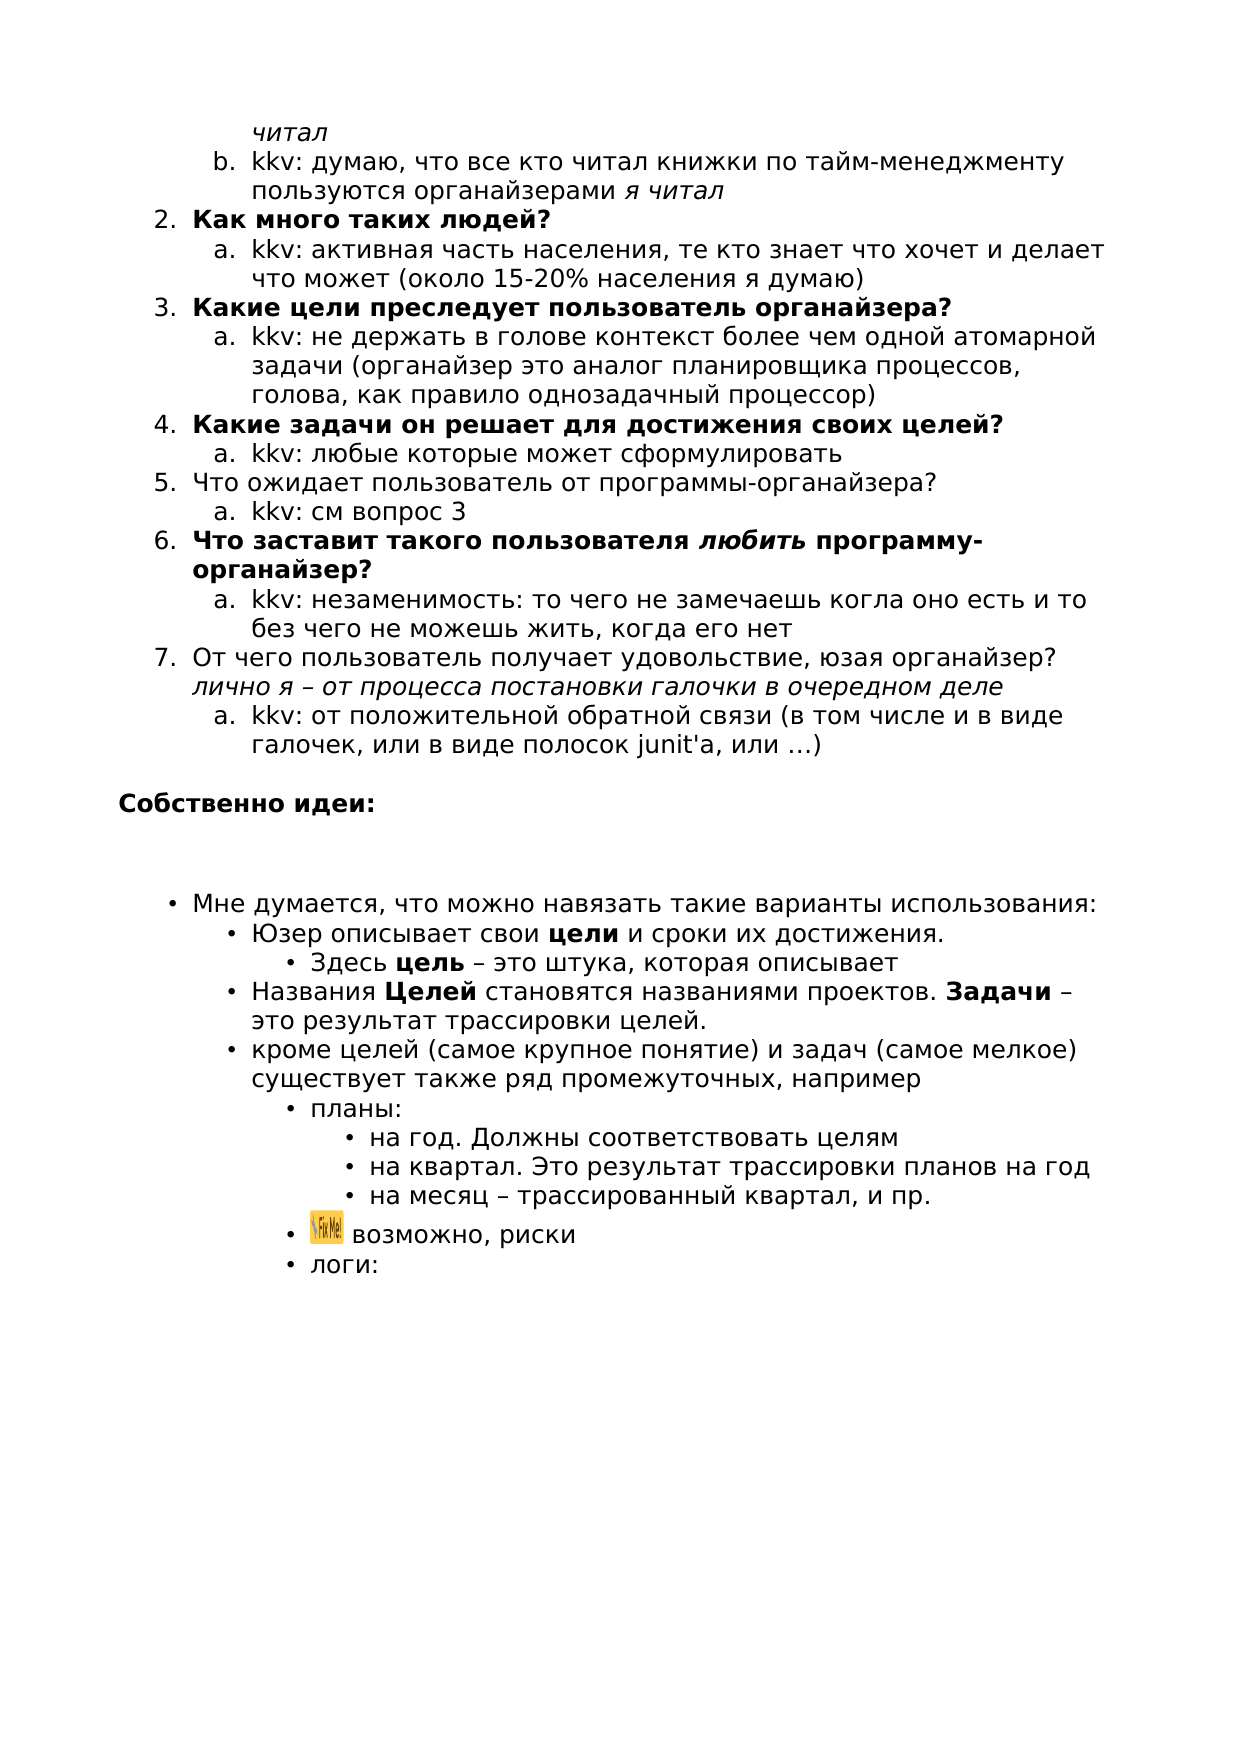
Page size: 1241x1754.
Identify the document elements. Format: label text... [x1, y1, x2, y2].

list на месяц – трассированный квартал, и пр. [354, 1181, 1122, 1210]
list Мне думается, что можно навязать такие варианты использования: [177, 889, 1122, 919]
list kkv: любые которые может сформулировать [236, 439, 1122, 468]
list Что ожидает пользователь от программы-органайзера? [177, 468, 1122, 497]
list Юзер описывает свои цели и сроки их достижения. [236, 919, 1122, 948]
list Названия Целей становятся названиями проектов. Задачи – это результат трассировки целей. [236, 977, 1122, 1035]
list на год. Должны соответствовать целям [354, 1123, 1122, 1152]
list кроме целей (самое крупное понятие) и задач (самое мелкое) существует также ряд промежуточных, например [236, 1035, 1122, 1094]
list возможно, риски [295, 1210, 1122, 1250]
list Какие цели преследует пользователь органайзера? [177, 293, 1122, 322]
list логи: [295, 1250, 1122, 1279]
list Как много таких людей? [177, 206, 1122, 235]
list kkv: см вопрос 3 [236, 497, 1122, 526]
list Здесь цель – это штука, которая описывает [295, 948, 1122, 977]
text Собственно идеи: [118, 789, 1122, 848]
list читал [236, 118, 1122, 147]
list kkv: активная часть населения, те кто знает что хочет и делает что может (около 15-20% населения я думаю) [236, 235, 1122, 293]
list От чего пользователь получает удовольствие, юзая органайзер? лично я – от процесса постановки галочки в очередном деле [177, 643, 1122, 701]
list на квартал. Это результат трассировки планов на год [354, 1152, 1122, 1181]
list Какие задачи он решает для достижения своих целей? [177, 410, 1122, 439]
list Что заставит такого пользователя любить программу-органайзер? [177, 526, 1122, 585]
list планы: [295, 1094, 1122, 1123]
list kkv: от положительной обратной связи (в том числе и в виде галочек, или в виде полосок junit'a, или …) [236, 701, 1122, 760]
list kkv: незаменимость: то чего не замечаешь когла оно есть и то без чего не можешь жить, когда его нет [236, 585, 1122, 643]
list kkv: не держать в голове контекст более чем одной атомарной задачи (органайзер это аналог планировщика процессов, голова, как правило однозадачный процессор) [236, 322, 1122, 410]
list kkv: думаю, что все кто читал книжки по тайм-менеджменту пользуются органайзерами я читал [236, 147, 1122, 206]
